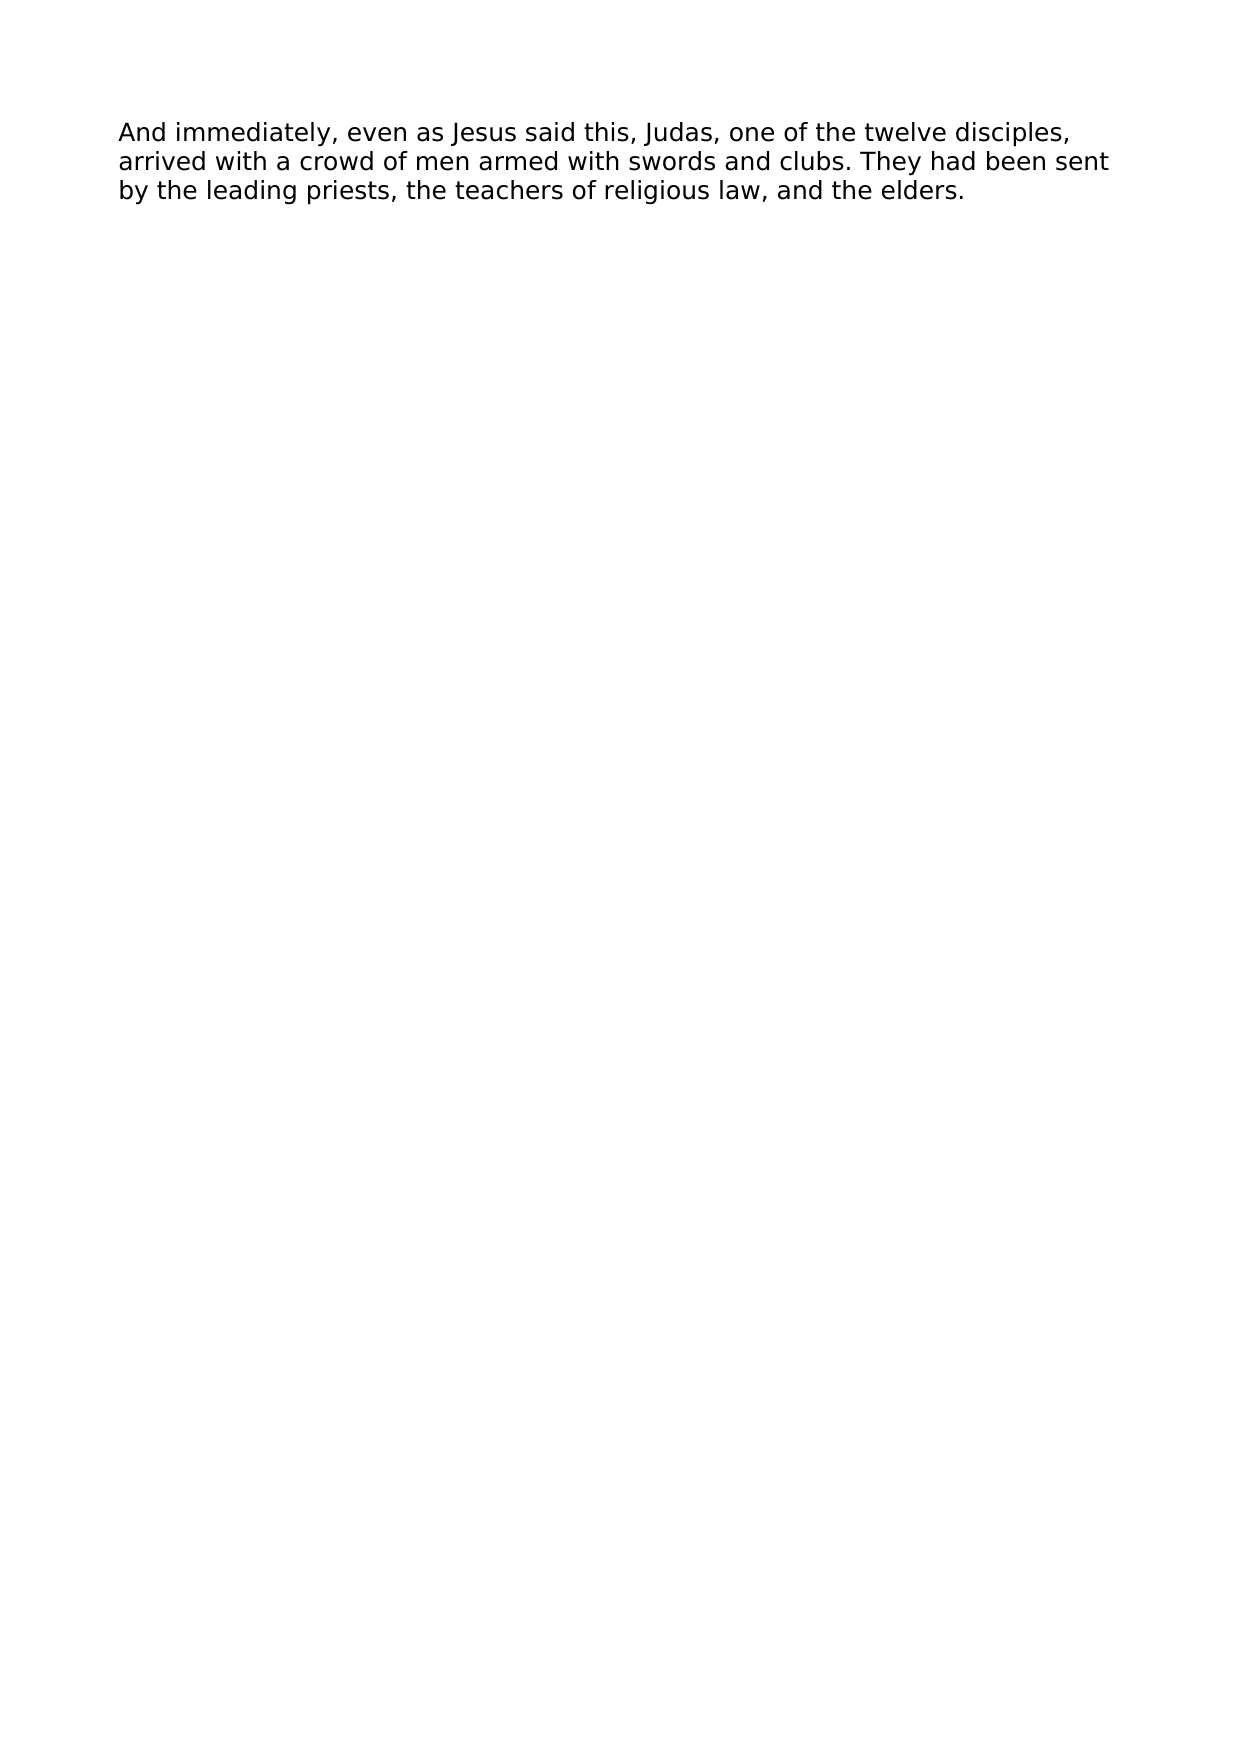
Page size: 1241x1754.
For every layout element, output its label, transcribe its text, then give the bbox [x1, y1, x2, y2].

text And immediately, even as Jesus said this, Judas, one of the twelve disciples, arrived with a crowd of men armed with swords and clubs. They had been sent by the leading priests, the teachers of religious law, and the elders. [118, 118, 1122, 206]
